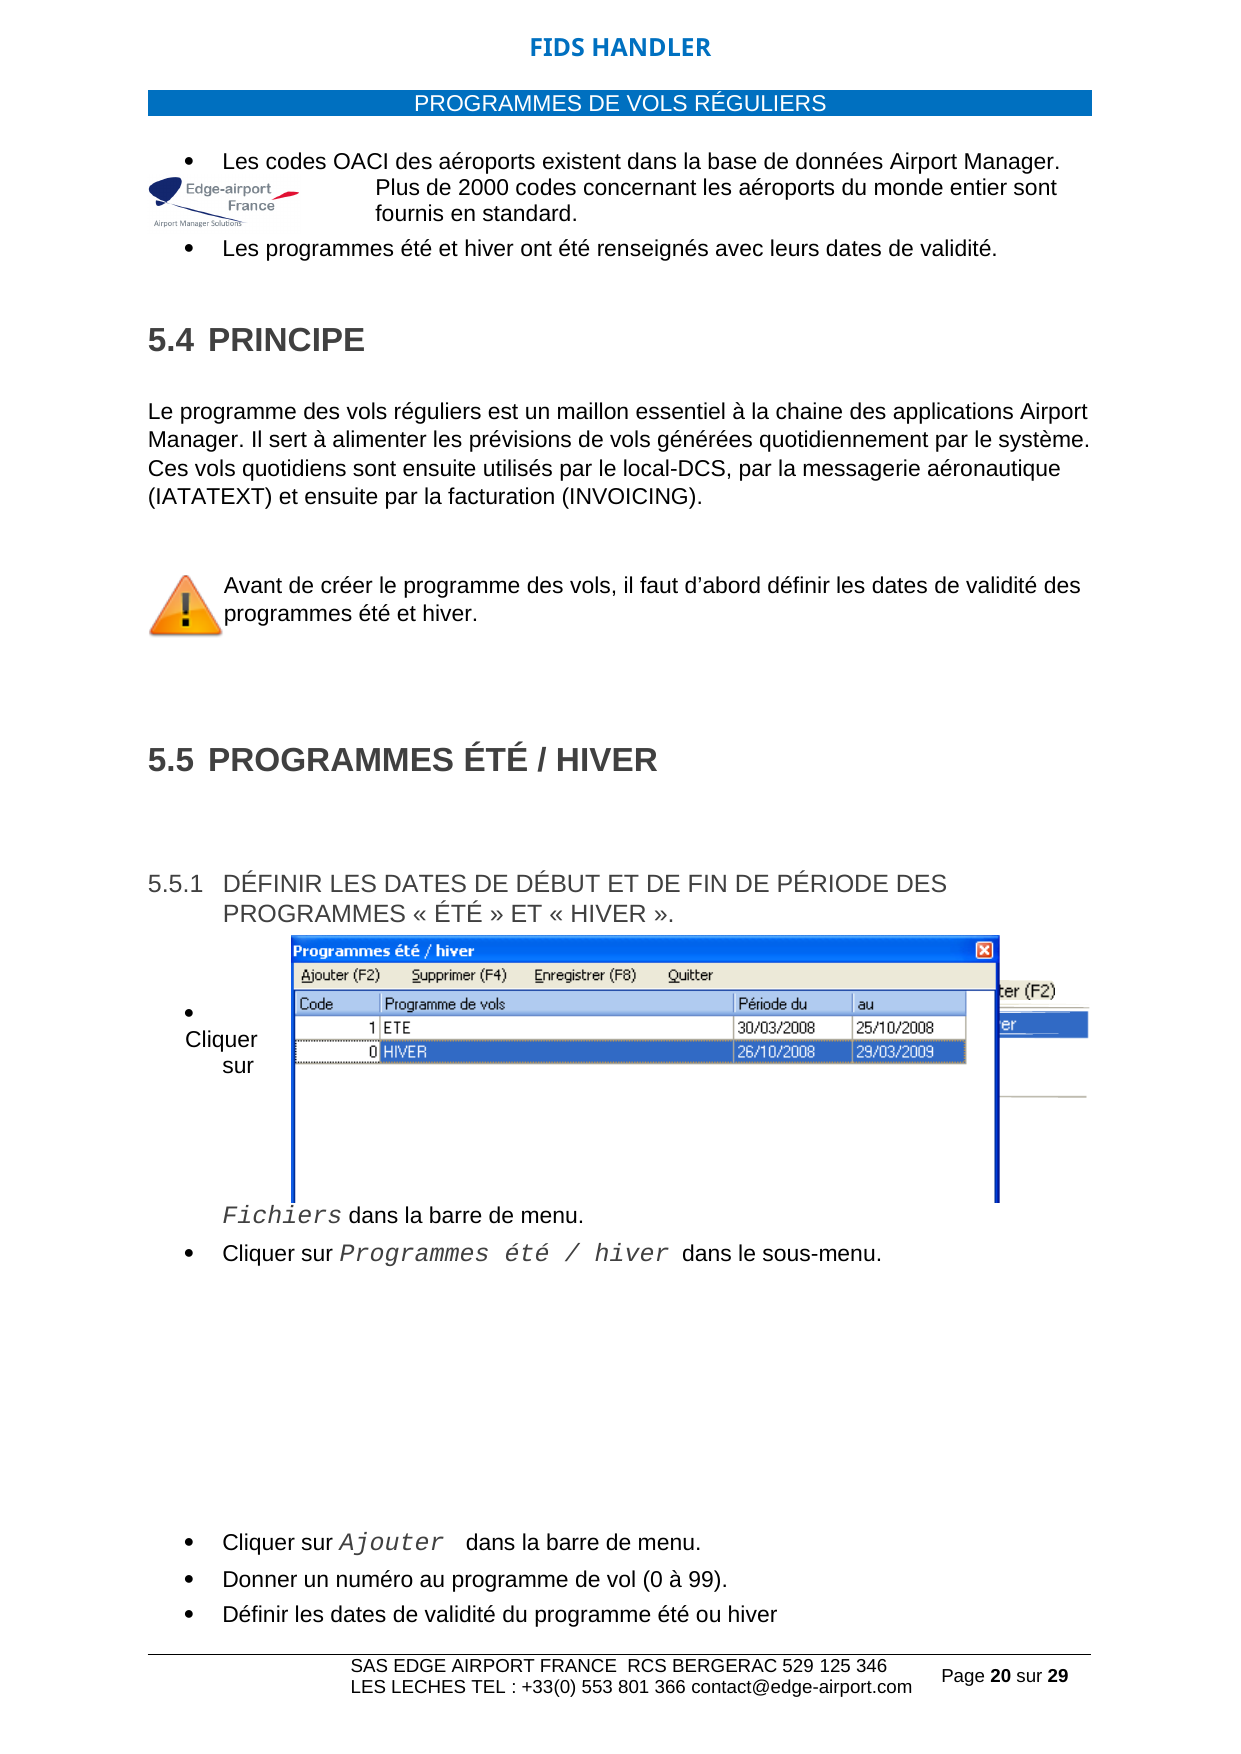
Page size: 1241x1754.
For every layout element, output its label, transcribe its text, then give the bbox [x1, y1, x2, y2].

text Avant de créer le programme des vols, il faut d’abord définir les dates de validité des programmes été et hiver. [148, 572, 1092, 627]
text Le programme des vols réguliers est un maillon essentiel à la chaine des applications Airport Manager. Il sert à alimenter les prévisions de vols générées quotidiennement par le système. Ces vols quotidiens sont ensuite utilisés par le local-DCS, par la messagerie aéronautique (IATATEXT) et ensuite par la facturation (INVOICING). [148, 398, 1092, 509]
list Les codes OACI des aéroports existent dans la base de données Airport Manager. Plus de 2000 codes concernant les aéroports du monde entier sont fournis en standard. [185, 148, 1092, 227]
list Définir les dates de validité du programme été ou hiver [185, 1601, 1092, 1627]
list Donner un numéro au programme de vol (0 à 99). [185, 1566, 1092, 1593]
subtitle Principe [148, 320, 1092, 358]
list Cliquer sur Fichiers dans la barre de menu. [185, 1000, 1092, 1231]
list Les programmes été et hiver ont été renseignés avec leurs dates de validité. [185, 235, 1092, 261]
list Cliquer sur Ajouter dans la barre de menu. [185, 1529, 1092, 1558]
list Cliquer sur Programmes été / hiver dans le sous-menu. [185, 1240, 1092, 1269]
subtitle Définir les dates de début et de fin de période des programmes « été » et « hiver ». [148, 868, 1092, 928]
subtitle Programmes été / hiver [148, 740, 1092, 778]
